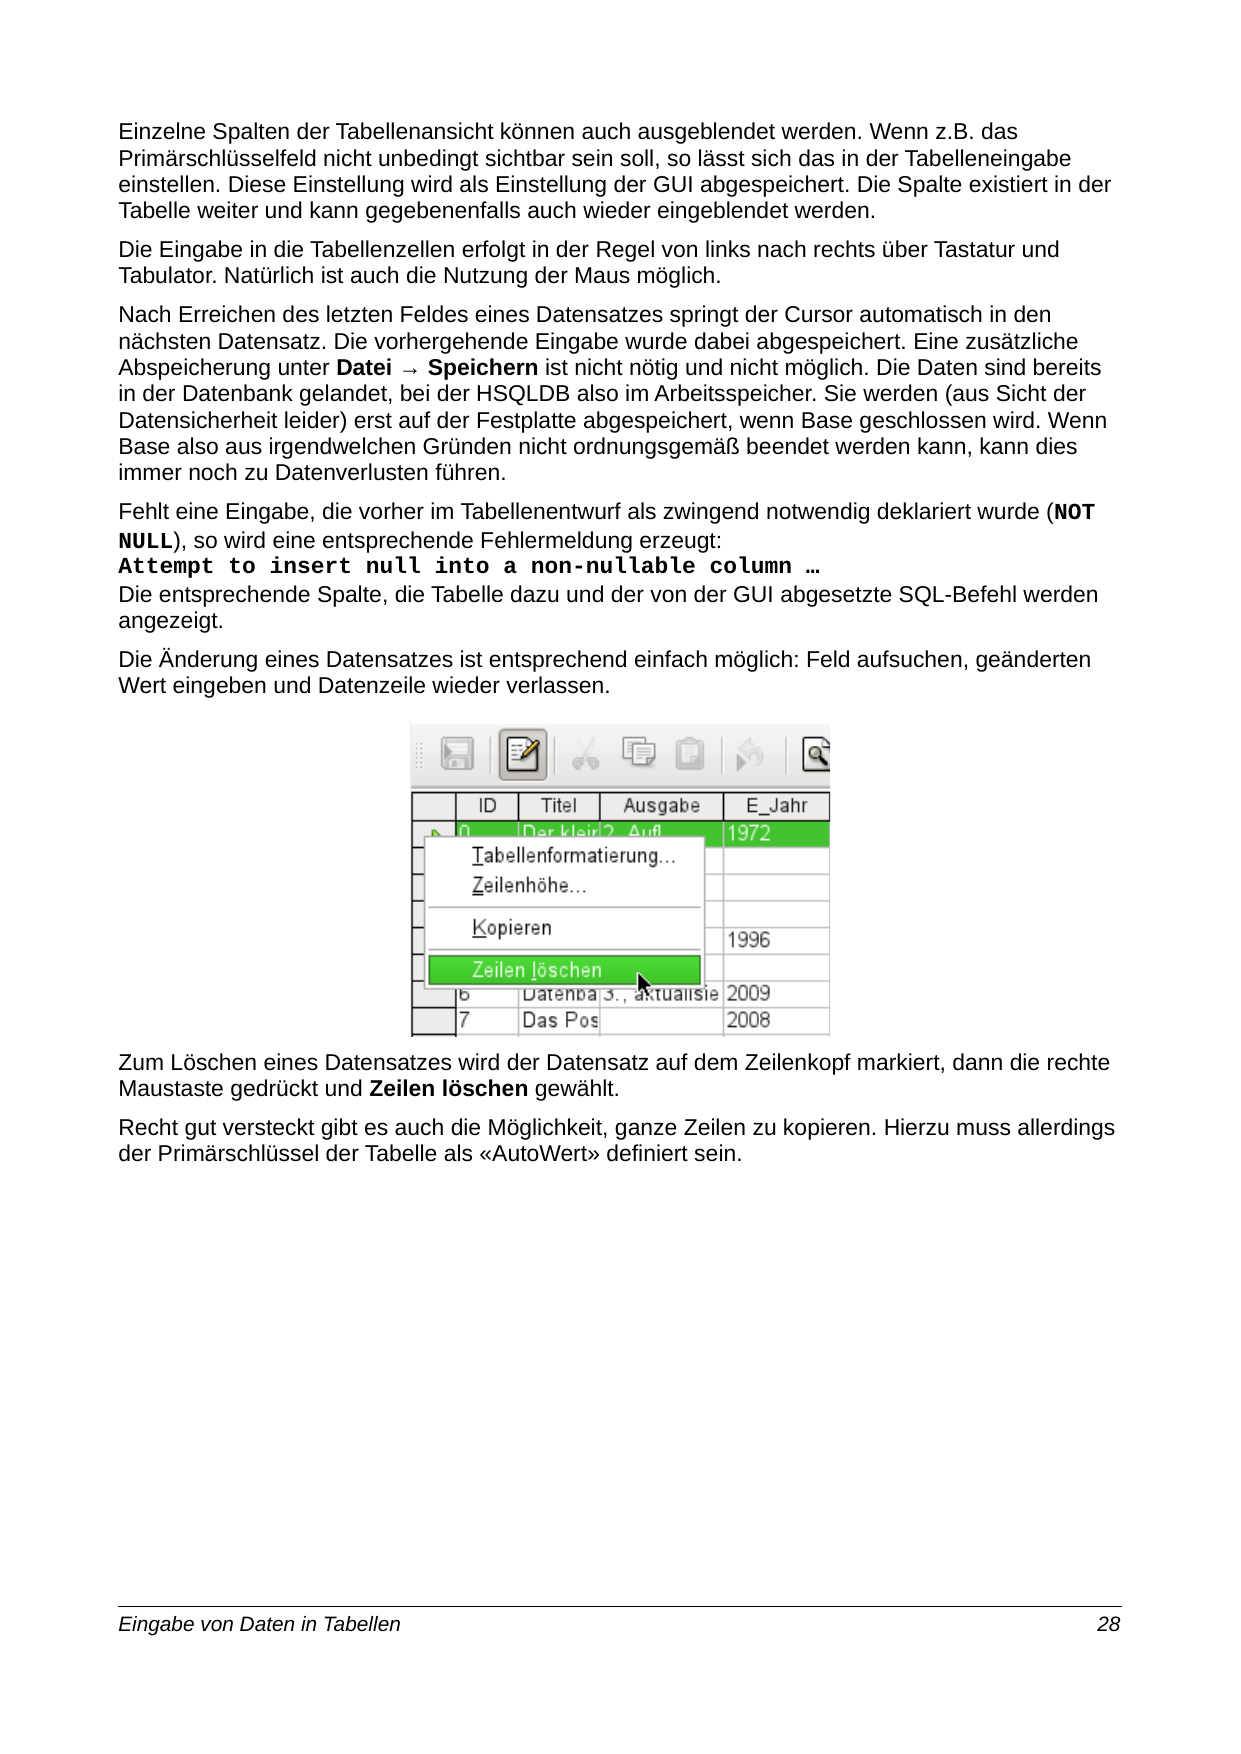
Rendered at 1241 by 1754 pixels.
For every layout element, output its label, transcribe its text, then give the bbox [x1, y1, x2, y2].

text Fehlt eine Eingabe, die vorher im Tabellenentwurf als zwingend notwendig deklariert wurde (NOT NULL), so wird eine entsprechende Fehlermeldung erzeugt: Attempt to insert null into a non-nullable column … Die entsprechende Spalte, die Tabelle dazu und der von der GUI abgesetzte SQL-Befehl werden angezeigt. [118, 498, 1122, 633]
text Zum Löschen eines Datensatzes wird der Datensatz auf dem Zeilenkopf markiert, dann die rechte Maustaste gedrückt und Zeilen löschen gewählt. [118, 1049, 1122, 1101]
text Nach Erreichen des letzten Feldes eines Datensatzes springt der Cursor automatisch in den nächsten Datensatz. Die vorhergehende Eingabe wurde dabei abgespeichert. Eine zusätzliche Abspeicherung unter Datei → Speichern ist nicht nötig und nicht möglich. Die Daten sind bereits in der Datenbank gelandet, bei der HSQLDB also im Arbeitsspeicher. Sie werden (aus Sicht der Datensicherheit leider) erst auf der Festplatte abgespeichert, wenn Base geschlossen wird. Wenn Base also aus irgendwelchen Gründen nicht ordnungsgemäß beendet werden kann, kann dies immer noch zu Datenverlusten führen. [118, 301, 1122, 486]
text Die Eingabe in die Tabellenzellen erfolgt in der Regel von links nach rechts über Tastatur und Tabulator. Natürlich ist auch die Nutzung der Maus möglich. [118, 236, 1122, 289]
text Einzelne Spalten der Tabellenansicht können auch ausgeblendet werden. Wenn z.B. das Primärschlüsselfeld nicht unbedingt sichtbar sein soll, so lässt sich das in der Tabelleneingabe einstellen. Diese Einstellung wird als Einstellung der GUI abgespeichert. Die Spalte existiert in der Tabelle weiter und kann gegebenenfalls auch wieder eingeblendet werden. [118, 118, 1122, 223]
text Recht gut versteckt gibt es auch die Möglichkeit, ganze Zeilen zu kopieren. Hierzu muss allerdings der Primärschlüssel der Tabelle als «AutoWert» definiert sein. [118, 1114, 1122, 1167]
picture [410, 723, 831, 1037]
text Die Änderung eines Datensatzes ist entsprechend einfach möglich: Feld aufsuchen, geänderten Wert eingeben und Datenzeile wieder verlassen. [118, 646, 1122, 699]
